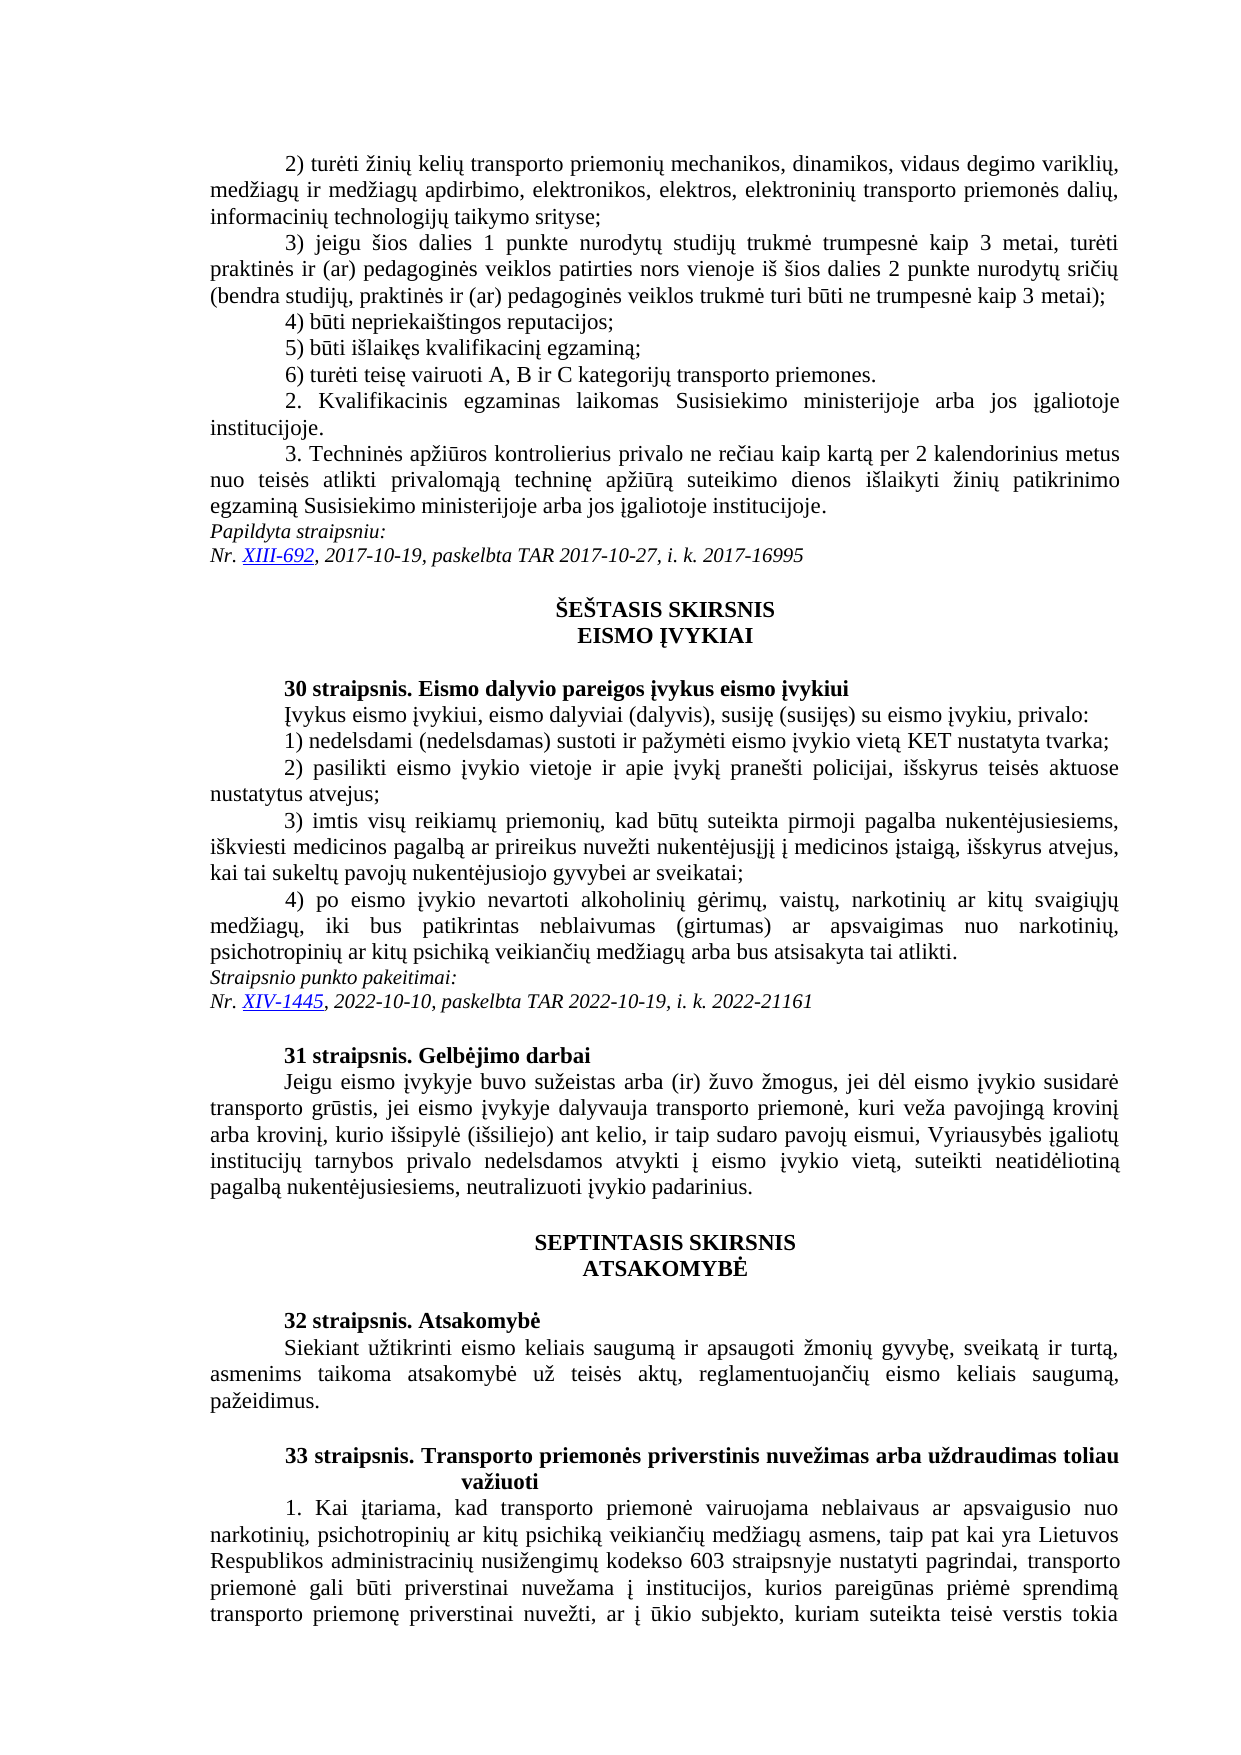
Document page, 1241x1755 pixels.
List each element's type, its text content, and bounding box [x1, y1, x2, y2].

text Papildyta straipsniu: [210, 519, 1120, 543]
text 4) po eismo įvykio nevartoti alkoholinių gėrimų, vaistų, narkotinių ar kitų svaigiųjų medžiagų, iki bus patikrintas neblaivumas (girtumas) ar apsvaigimas nuo narkotinių, psichotropinių ar kitų psichiką veikiančių medžiagų arba bus atsisakyta tai atlikti. [210, 886, 1120, 965]
text 32 straipsnis. Atsakomybė [210, 1308, 1120, 1334]
text 2) turėti žinių kelių transporto priemonių mechanikos, dinamikos, vidaus degimo variklių, medžiagų ir medžiagų apdirbimo, elektronikos, elektros, elektroninių transporto priemonės dalių, informacinių technologijų taikymo srityse; [210, 150, 1120, 229]
text 3) imtis visų reikiamų priemonių, kad būtų suteikta pirmoji pagalba nukentėjusiesiems, iškviesti medicinos pagalbą ar prireikus nuvežti nukentėjusįjį į medicinos įstaigą, išskyrus atvejus, kai tai sukeltų pavojų nukentėjusiojo gyvybei ar sveikatai; [210, 807, 1120, 886]
text Nr. XIV-1445, 2022-10-10, paskelbta TAR 2022-10-19, i. k. 2022-21161 [210, 989, 1120, 1013]
text 5) būti išlaikęs kvalifikacinį egzaminą; [210, 334, 1120, 361]
text 3. Techninės apžiūros kontrolierius privalo ne rečiau kaip kartą per 2 kalendorinius metus nuo teisės atlikti privalomąją techninę apžiūrą suteikimo dienos išlaikyti žinių patikrinimo egzaminą Susisiekimo ministerijoje arba jos įgaliotoje institucijoje. [210, 440, 1120, 519]
text Nr. XIII-692, 2017-10-19, paskelbta TAR 2017-10-27, i. k. 2017-16995 [210, 543, 1120, 567]
text 6) turėti teisę vairuoti A, B ir C kategorijų transporto priemones. [210, 361, 1120, 387]
text 30 straipsnis. Eismo dalyvio pareigos įvykus eismo įvykiui [210, 675, 1120, 701]
text 33 straipsnis. Transporto priemonės priverstinis nuvežimas arba uždraudimas toliau važiuoti [285, 1442, 1120, 1494]
text Straipsnio punkto pakeitimai: [210, 965, 1120, 989]
text 1. Kai įtariama, kad transporto priemonė vairuojama neblaivaus ar apsvaigusio nuo narkotinių, psichotropinių ar kitų psichiką veikiančių medžiagų asmens, taip pat kai yra Lietuvos Respublikos administracinių nusižengimų kodekso 603 straipsnyje nustatyti pagrindai, transporto priemonė gali būti priverstinai nuvežama į institucijos, kurios pareigūnas priėmė sprendimą transporto priemonę priverstinai nuvežti, ar į ūkio subjekto, kuriam suteikta teisė verstis tokia [210, 1494, 1120, 1626]
text ATSAKOMYBĖ [210, 1255, 1120, 1281]
text Jeigu eismo įvykyje buvo sužeistas arba (ir) žuvo žmogus, jei dėl eismo įvykio susidarė transporto grūstis, jei eismo įvykyje dalyvauja transporto priemonė, kuri veža pavojingą krovinį arba krovinį, kurio išsipylė (išsiliejo) ant kelio, ir taip sudaro pavojų eismui, Vyriausybės įgaliotų institucijų tarnybos privalo nedelsdamos atvykti į eismo įvykio vietą, suteikti neatidėliotiną pagalbą nukentėjusiesiems, neutralizuoti įvykio padarinius. [210, 1068, 1120, 1200]
text ŠEŠTASIS SKIRSNIS [210, 596, 1120, 622]
text Įvykus eismo įvykiui, eismo dalyviai (dalyvis), susiję (susijęs) su eismo įvykiu, privalo: [210, 701, 1120, 728]
text SEPTINTASIS SKIRSNIS [210, 1228, 1120, 1255]
text 2) pasilikti eismo įvykio vietoje ir apie įvykį pranešti policijai, išskyrus teisės aktuose nustatytus atvejus; [210, 754, 1120, 807]
text Siekiant užtikrinti eismo keliais saugumą ir apsaugoti žmonių gyvybę, sveikatą ir turtą, asmenims taikoma atsakomybė už teisės aktų, reglamentuojančių eismo keliais saugumą, pažeidimus. [210, 1334, 1120, 1413]
text 3) jeigu šios dalies 1 punkte nurodytų studijų trukmė trumpesnė kaip 3 metai, turėti praktinės ir (ar) pedagoginės veiklos patirties nors vienoje iš šios dalies 2 punkte nurodytų sričių (bendra studijų, praktinės ir (ar) pedagoginės veiklos trukmė turi būti ne trumpesnė kaip 3 metai); [210, 229, 1120, 308]
text 31 straipsnis. Gelbėjimo darbai [210, 1042, 1120, 1068]
text 1) nedelsdami (nedelsdamas) sustoti ir pažymėti eismo įvykio vietą KET nustatyta tvarka; [210, 728, 1120, 754]
text 4) būti nepriekaištingos reputacijos; [210, 308, 1120, 334]
text EISMO ĮVYKIAI [210, 622, 1120, 648]
text 2. Kvalifikacinis egzaminas laikomas Susisiekimo ministerijoje arba jos įgaliotoje institucijoje. [210, 387, 1120, 440]
